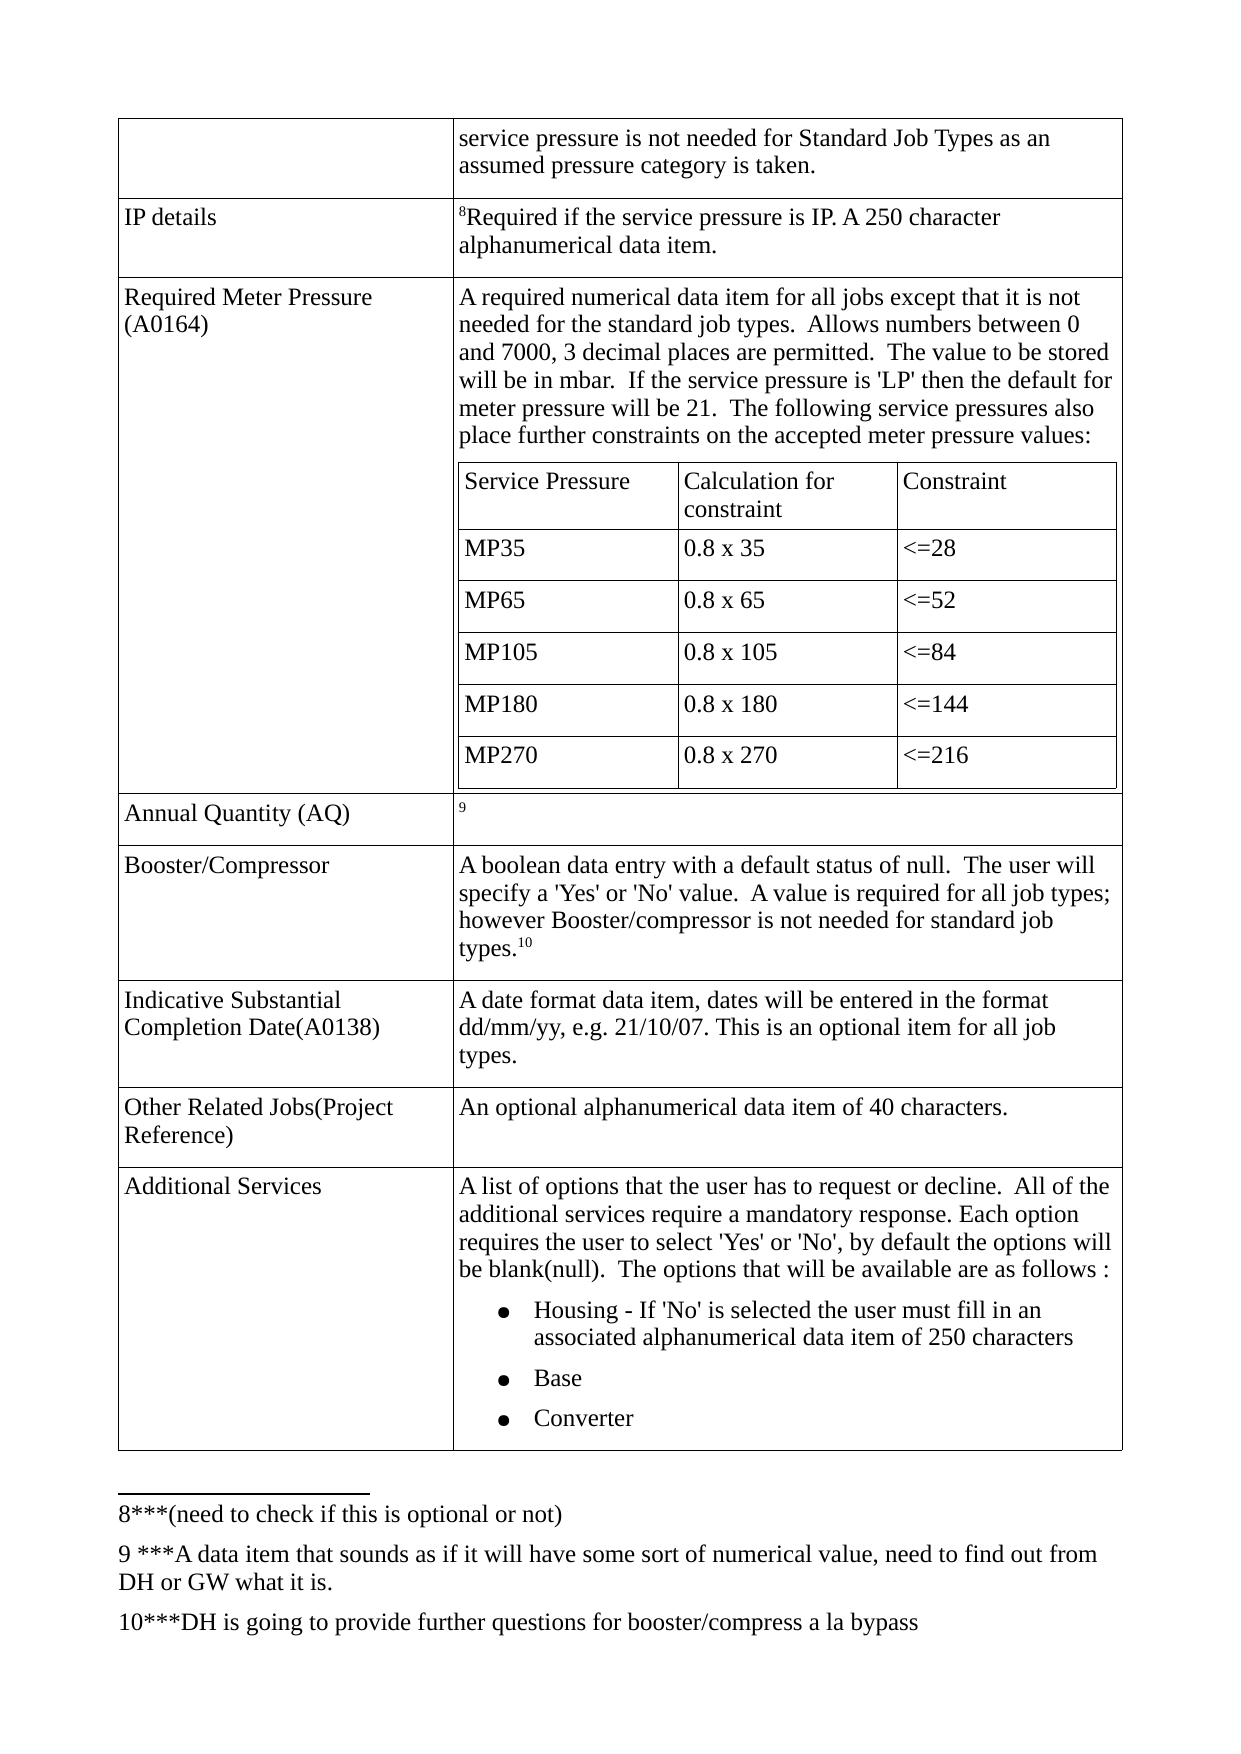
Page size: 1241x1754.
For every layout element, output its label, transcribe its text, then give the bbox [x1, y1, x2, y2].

table_cell A required numerical data item for all jobs except that it is not needed for the standard job types. Allows numbers between 0 and 7000, 3 decimal places are permitted. The value to be stored will be in mbar. If the service pressure is 'LP' then the default for meter pressure will be 21. The following service pressures also place further constraints on the accepted meter pressure values: [454, 278, 1122, 793]
table_cell Annual Quantity (AQ) [119, 794, 453, 845]
table_cell <=84 [898, 633, 1116, 684]
table_cell <=216 [898, 737, 1116, 787]
table_cell 0.8 x 65 [679, 581, 897, 632]
table_cell [119, 119, 453, 198]
table_cell Required if the service pressure is IP. A 250 character alphanumerical data item. [454, 199, 1122, 277]
table_cell MP270 [459, 737, 678, 787]
table_cell 0.8 x 270 [679, 737, 897, 787]
table_cell 0.8 x 180 [679, 685, 897, 736]
table_cell [454, 794, 1122, 845]
table_header Service Pressure [459, 463, 678, 529]
table_cell Additional Services [119, 1168, 453, 1450]
table_header Constraint [898, 463, 1116, 529]
table_cell <=52 [898, 581, 1116, 632]
table_cell Required Meter Pressure (A0164) [119, 278, 453, 793]
table_cell MP180 [459, 685, 678, 736]
table_cell 0.8 x 35 [679, 530, 897, 580]
table_cell <=28 [898, 530, 1116, 580]
table_cell Booster/Compressor [119, 846, 453, 980]
table_cell A list of options that the user has to request or decline. All of the additional services require a mandatory response. Each option requires the user to select 'Yes' or 'No', by default the options will be blank(null). The options that will be available are as follows : Housing - If 'No' is selected the user must fill in an associated alphanumerical data item of 250 characters Base Converter AMR EMS By-pass - If By-pass is set to 'Yes' then one of the following additional data items must be selected Essential (Hospital, prison, etc.) Institution (School, college, etc.) Animal welfare Manufacturing process requirement Complicated pipework system Other. If 'Other' is selected then the user must fill in an associated alphanumerical data item of 40 characters, to describe the reason. Twin stream. If 'By-pass' is selected but twin stream is not selected then the system will warn the user has not selected 'Twin Stream'. [454, 1168, 1122, 1450]
table_cell An optional alphanumerical data item of 40 characters. [454, 1088, 1122, 1167]
table_cell A boolean data entry with a default status of null. The user will specify a 'Yes' or 'No' value. A value is required for all job types; however Booster/compressor is not needed for standard job types. [454, 846, 1122, 980]
table_cell IP details [119, 199, 453, 277]
table_cell Other Related Jobs(Project Reference) [119, 1088, 453, 1167]
table_cell Indicative Substantial Completion Date(A0138) [119, 981, 453, 1087]
table_header Calculation for constraint [679, 463, 897, 529]
table_cell MP65 [459, 581, 678, 632]
table_cell service pressure is not needed for Standard Job Types as an assumed pressure category is taken. [454, 119, 1122, 198]
table_cell A date format data item, dates will be entered in the format dd/mm/yy, e.g. 21/10/07. This is an optional item for all job types. [454, 981, 1122, 1087]
table_cell 0.8 x 105 [679, 633, 897, 684]
table_cell MP105 [459, 633, 678, 684]
table_cell MP35 [459, 530, 678, 580]
table_cell <=144 [898, 685, 1116, 736]
